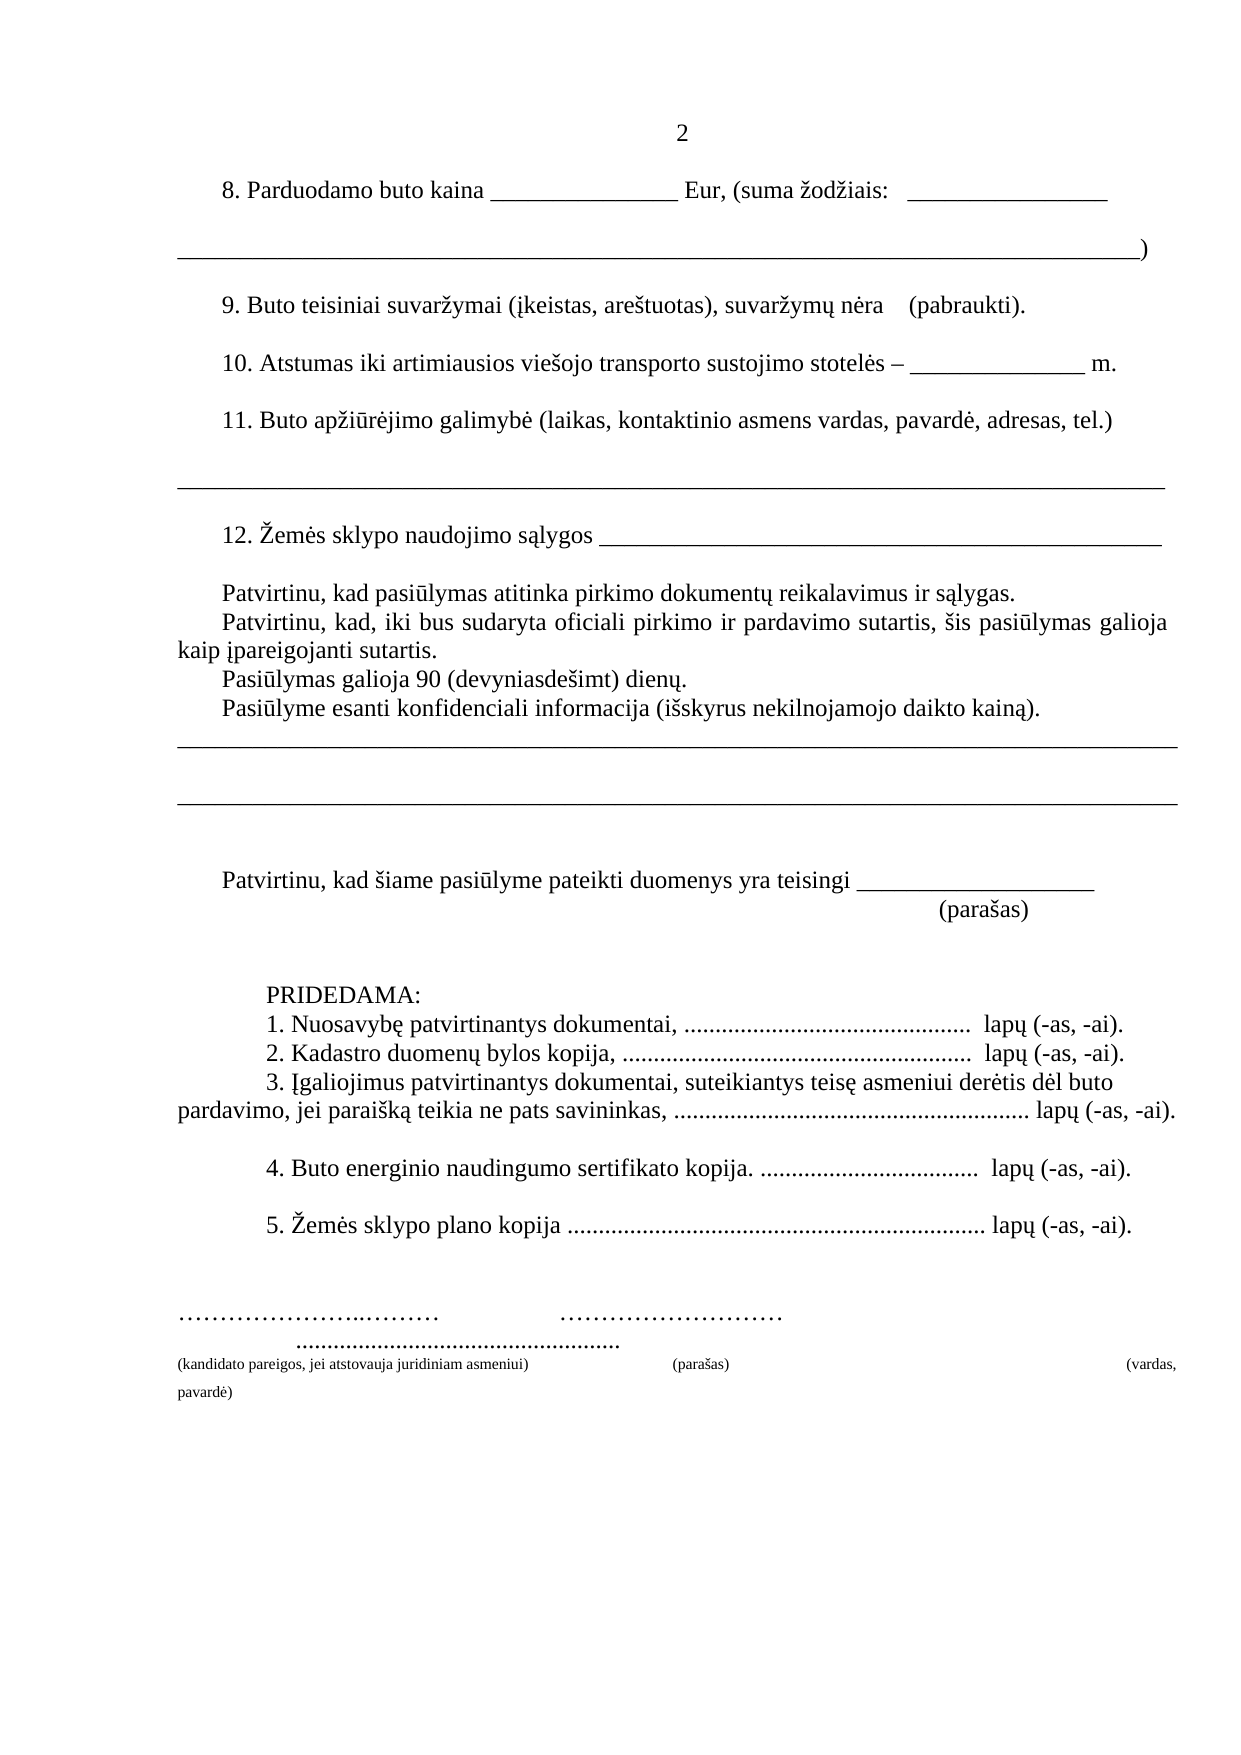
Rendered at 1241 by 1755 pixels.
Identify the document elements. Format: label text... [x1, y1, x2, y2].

text (parašas) [177, 894, 1187, 923]
text 5. Žemės sklypo plano kopija ................................................................... lapų (-as, -ai). [177, 1211, 1187, 1239]
text PRIDEDAMA: [177, 981, 1187, 1009]
text Patvirtinu, kad, iki bus sudaryta oficiali pirkimo ir pardavimo sutartis, šis pasiūlymas galioja kaip įpareigojanti sutartis. [177, 607, 1168, 664]
text ________________________________________________________________________________ [177, 779, 1187, 808]
text 3. Įgaliojimus patvirtinantys dokumentai, suteikiantys teisę asmeniui derėtis dėl buto pardavimo, jei paraišką teikia ne pats savininkas, ......................................................... lapų (-as, -ai). [177, 1067, 1187, 1124]
text 11. Buto apžiūrėjimo galimybė (laikas, kontaktinio asmens vardas, pavardė, adresas, tel.) [177, 406, 1187, 434]
text _____________________________________________________________________________) [177, 233, 1187, 262]
text 2. Kadastro duomenų bylos kopija, ........................................................ lapų (-as, -ai). [177, 1038, 1187, 1067]
text 4. Buto energinio naudingumo sertifikato kopija. ................................... lapų (-as, -ai). [177, 1153, 1187, 1182]
text 12. Žemės sklypo naudojimo sąlygos _____________________________________________ [177, 521, 1168, 549]
text 1. Nuosavybę patvirtinantys dokumentai, .............................................. lapų (-as, -ai). [177, 1009, 1187, 1038]
text Patvirtinu, kad pasiūlymas atitinka pirkimo dokumentų reikalavimus ir sąlygas. [177, 578, 1168, 607]
text …………………..……… ……………………… .................................................... [177, 1297, 1187, 1354]
text ________________________________________________________________________________ [177, 722, 1187, 751]
text _______________________________________________________________________________ [177, 463, 1187, 492]
text 10. Atstumas iki artimiausios viešojo transporto sustojimo stotelės – ______________ m. [177, 348, 1187, 377]
text 8. Parduodamo buto kaina _______________ Eur, (suma žodžiais: ________________ [177, 176, 1187, 204]
text 9. Buto teisiniai suvaržymai (įkeistas, areštuotas), suvaržymų nėra (pabraukti). [177, 291, 1187, 319]
text Pasiūlymas galioja 90 (devyniasdešimt) dienų. [177, 664, 1168, 693]
text Pasiūlyme esanti konfidenciali informacija (išskyrus nekilnojamojo daikto kainą). [177, 693, 1187, 722]
text Patvirtinu, kad šiame pasiūlyme pateikti duomenys yra teisingi ___________________ [177, 866, 1187, 894]
text (kandidato pareigos, jei atstovauja juridiniam asmeniui) (parašas) (vardas, pavardė) [177, 1354, 1187, 1412]
